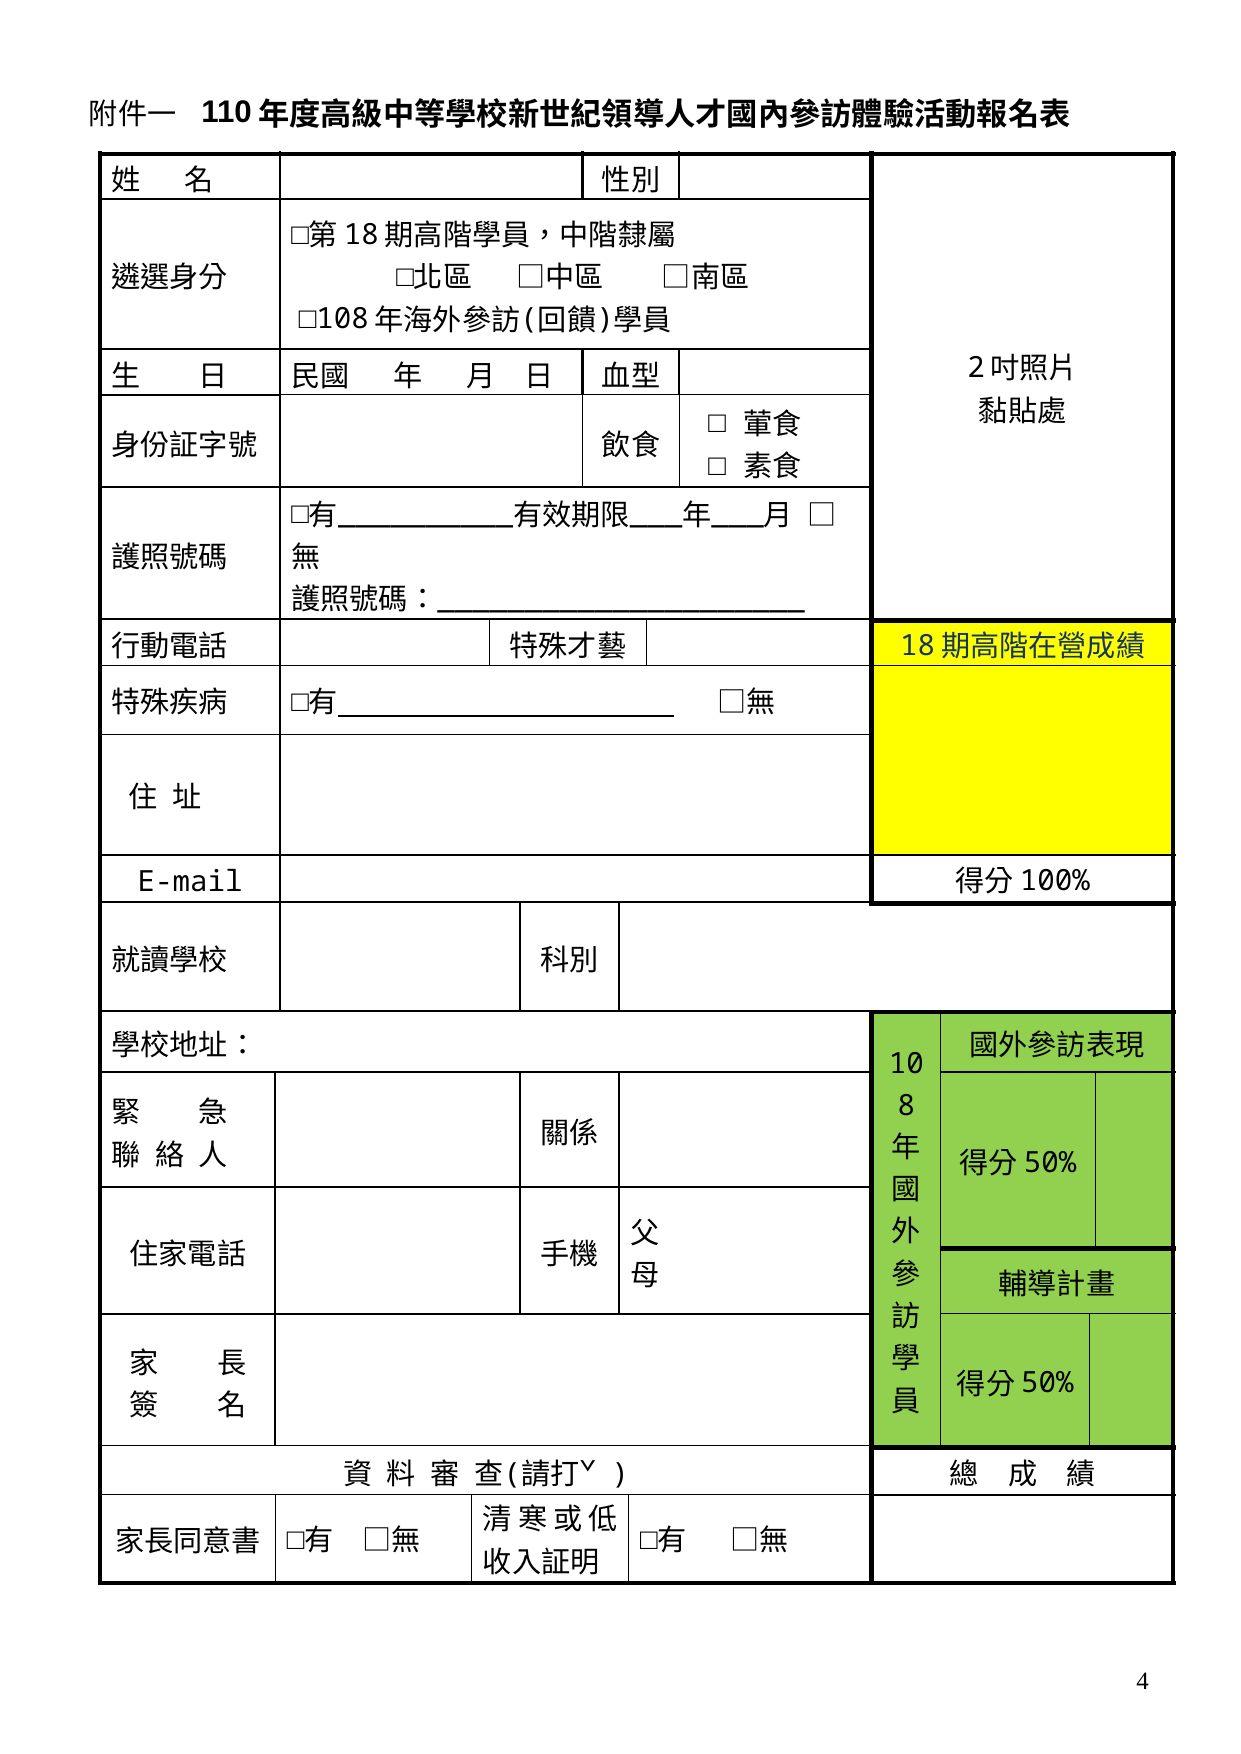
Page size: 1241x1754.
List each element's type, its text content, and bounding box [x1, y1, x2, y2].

text 附件一 110年度高級中等學校新世紀領導人才國內參訪體驗活動報名表 [89, 89, 1152, 134]
table_cell 資 料 審 查(請打ˇ ) [102, 1446, 869, 1494]
table_cell 身份証字號 [102, 396, 279, 486]
table_cell 關係 [521, 1073, 618, 1186]
table_cell [874, 666, 1171, 854]
table_cell 得分100% [874, 856, 1171, 901]
table_cell 就讀學校 [102, 903, 279, 1009]
table_cell 父 母 [620, 1188, 869, 1313]
table_cell □有 □無 [629, 1495, 869, 1581]
table_cell 特殊才藝 [490, 620, 646, 665]
table_cell 行動電話 [102, 620, 279, 665]
table_cell 遴選身分 [102, 200, 279, 347]
table_cell 輔導計畫 [941, 1251, 1171, 1313]
table_cell [276, 1188, 519, 1313]
table_cell 家 長 簽 名 [102, 1315, 274, 1445]
table_cell 飲食 [583, 395, 679, 486]
table_cell 護照號碼 [102, 488, 279, 618]
table_cell 血型 [584, 350, 678, 394]
table_cell [680, 350, 869, 394]
table_header 性別 [584, 156, 678, 198]
table_cell 18期高階在營成績 [874, 623, 1171, 665]
table_cell [874, 1496, 1171, 1581]
table_cell 住家電話 [102, 1188, 274, 1313]
table_cell 得分50% [941, 1073, 1095, 1246]
table_cell [281, 903, 519, 1009]
table_cell 家長同意書 [102, 1495, 275, 1581]
table_cell □有 □無 [276, 1495, 471, 1581]
table_header 2吋照片 黏貼處 [874, 156, 1171, 618]
table_cell 民國 年 月 日 [281, 350, 581, 394]
table_cell 學校地址： [102, 1012, 869, 1071]
table_cell 緊 急 聯 絡 人 [102, 1073, 274, 1186]
table_cell 手機 [521, 1188, 618, 1313]
table_cell □有 □無 [281, 666, 869, 734]
table_cell [1090, 1314, 1171, 1445]
table_cell 特殊疾病 [102, 666, 279, 734]
table_cell [281, 395, 582, 486]
table_cell 生 日 [102, 350, 279, 394]
table_cell E-mail [102, 856, 279, 901]
table_cell □第18期高階學員，中階隸屬 □北區 □中區 □南區 □108年海外參訪(回饋)學員 [281, 200, 869, 347]
table_cell [276, 1073, 519, 1186]
table_cell [281, 620, 489, 665]
table_cell 住 址 [102, 735, 279, 854]
table_cell 國外參訪表現 [941, 1014, 1171, 1071]
table_cell 108年國外參訪學員 [874, 1014, 940, 1445]
table_header 姓 名 [102, 156, 279, 198]
table_cell □有__________有效期限___年___月 □無 護照號碼：_____________________ [281, 488, 869, 618]
table_cell [281, 856, 869, 901]
table_header [680, 156, 869, 198]
table_cell [276, 1315, 869, 1445]
table_cell □ 葷食 □ 素食 [680, 395, 869, 486]
table_cell 總 成 績 [874, 1450, 1171, 1494]
table_cell [1096, 1073, 1171, 1246]
table_cell [647, 620, 869, 665]
table_header [281, 156, 581, 198]
table_cell 科別 [521, 903, 618, 1009]
table_cell 清寒或低收入証明 [472, 1495, 628, 1581]
table_cell [620, 903, 1171, 1009]
table_cell [620, 1073, 869, 1186]
table_cell 得分50% [941, 1314, 1089, 1445]
table_cell [281, 735, 869, 854]
